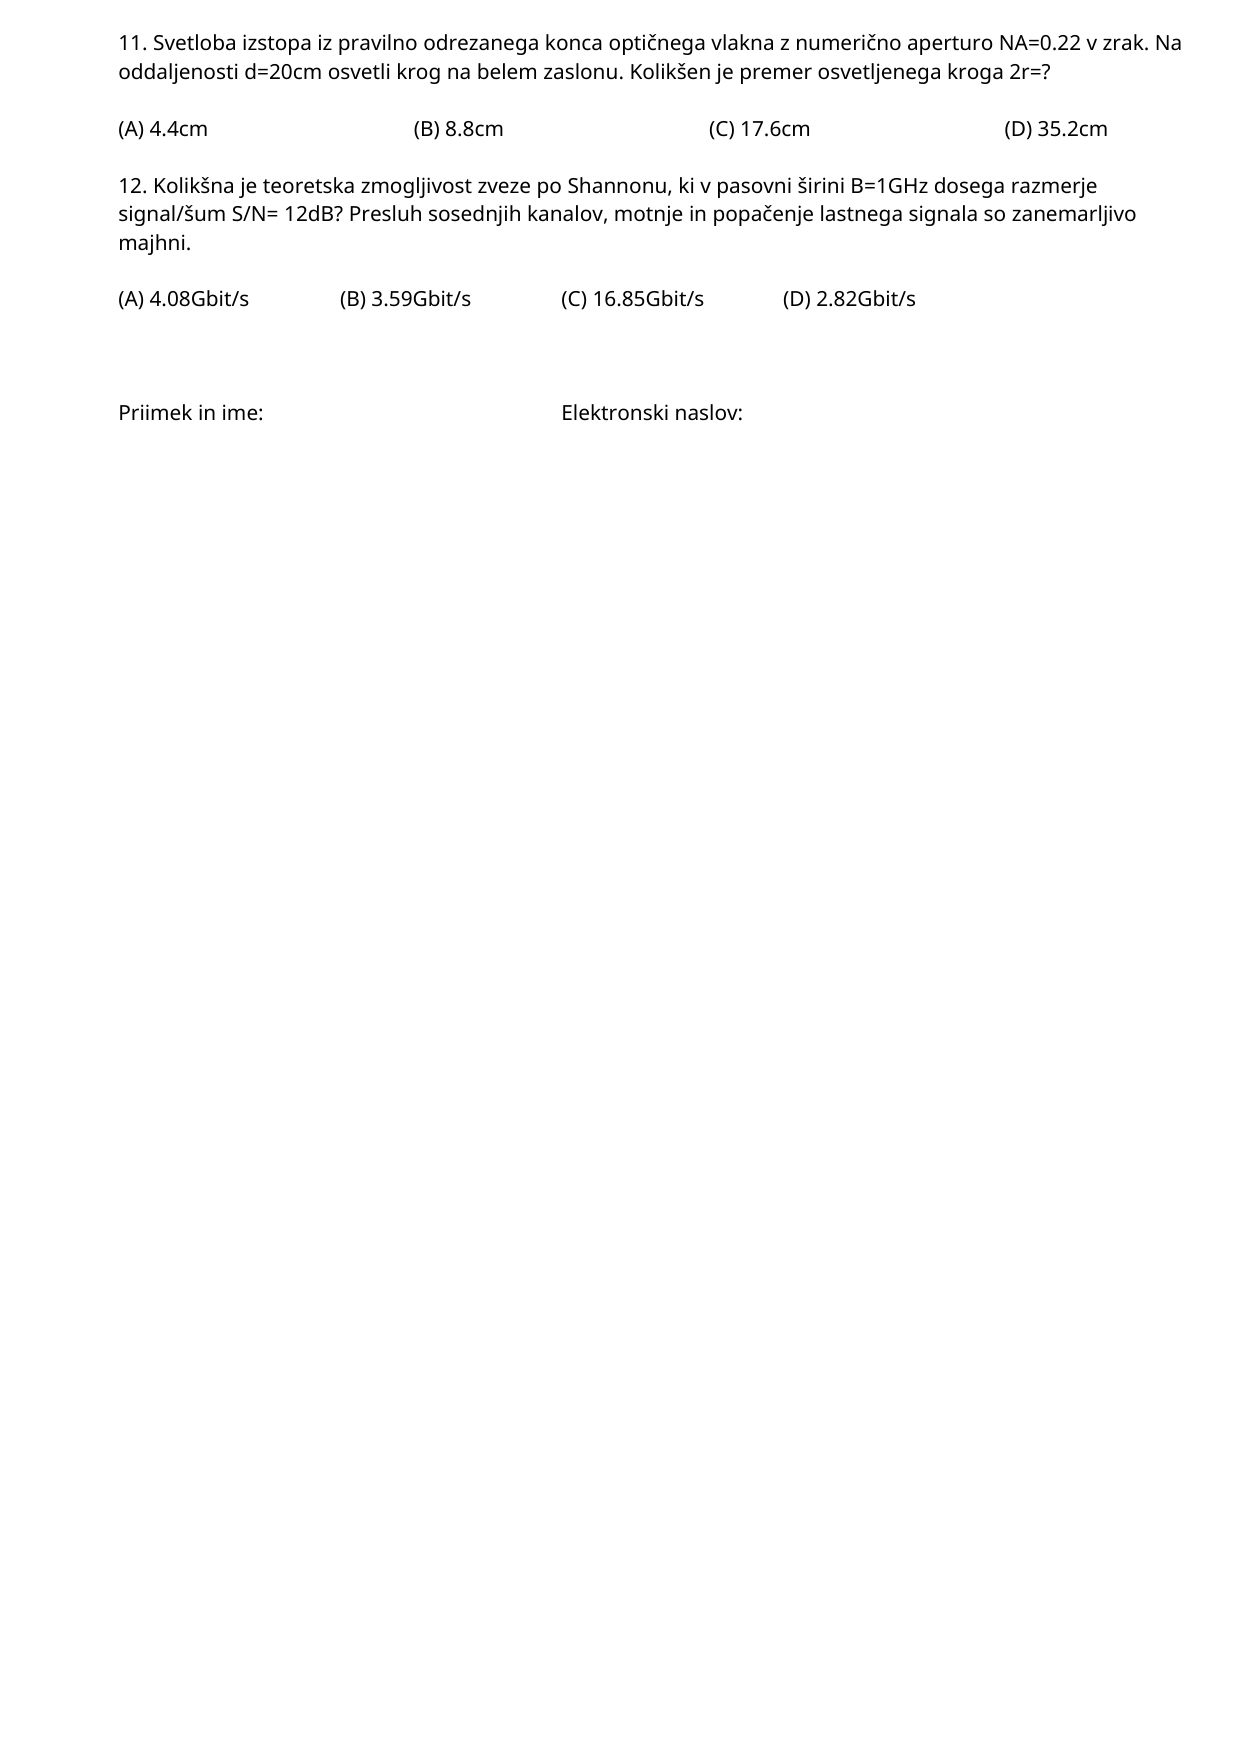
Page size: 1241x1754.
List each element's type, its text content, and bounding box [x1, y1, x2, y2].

text (A) 4.4cm (B) 8.8cm (C) 17.6cm (D) 35.2cm [118, 114, 1212, 142]
text Priimek in ime: Elektronski naslov: [118, 398, 1212, 427]
text 12. Kolikšna je teoretska zmogljivost zveze po Shannonu, ki v pasovni širini B=1GHz dosega razmerje signal/šum S/N= 12dB? Presluh sosednjih kanalov, motnje in popačenje lastnega signala so zanemarljivo majhni. [118, 171, 1212, 256]
text (A) 4.08Gbit/s (B) 3.59Gbit/s (C) 16.85Gbit/s (D) 2.82Gbit/s [118, 284, 1212, 313]
text 11. Svetloba izstopa iz pravilno odrezanega konca optičnega vlakna z numerično aperturo NA=0.22 v zrak. Na oddaljenosti d=20cm osvetli krog na belem zaslonu. Kolikšen je premer osvetljenega kroga 2r=? [118, 28, 1212, 85]
